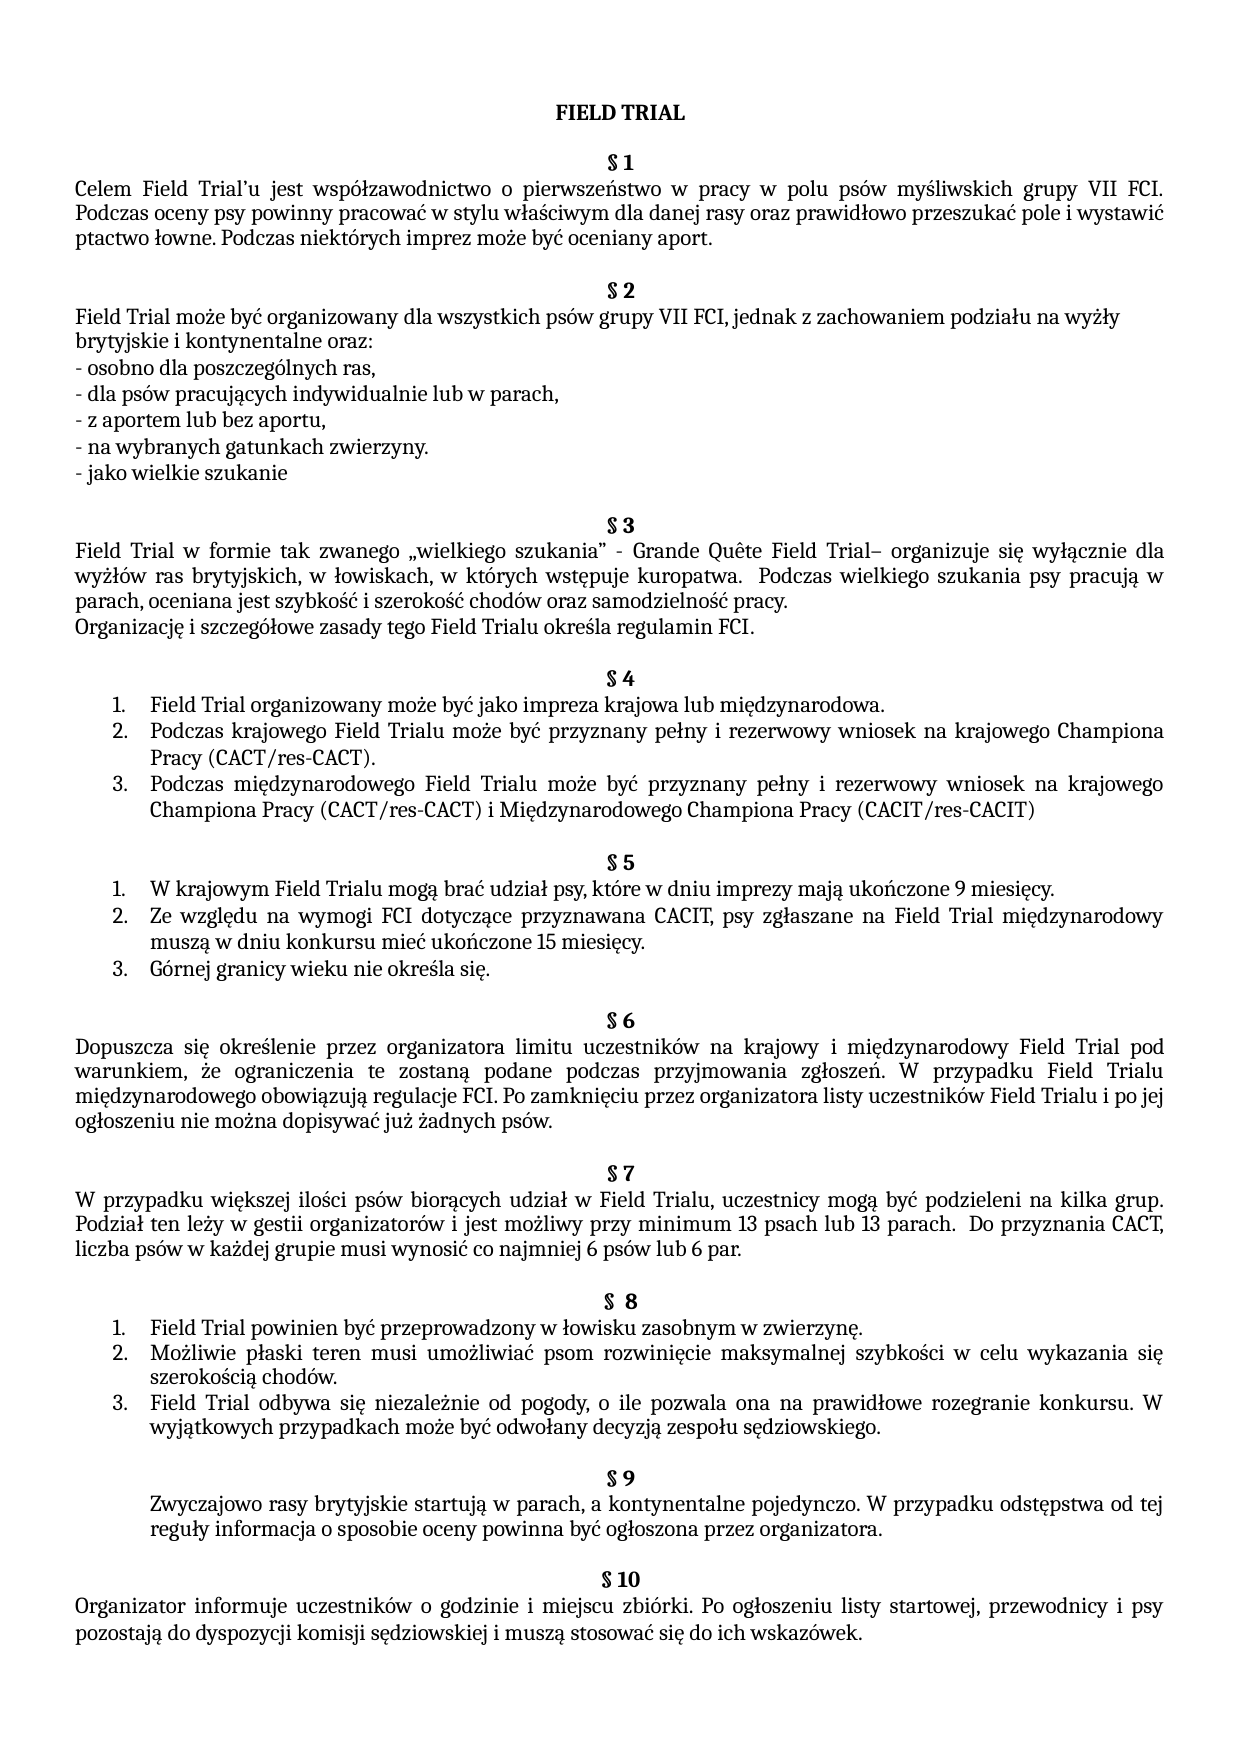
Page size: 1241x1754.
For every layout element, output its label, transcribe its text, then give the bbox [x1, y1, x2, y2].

list Podczas krajowego Field Trialu może być przyznany pełny i rezerwowy wniosek na krajowego Championa Pracy (CACT/res-CACT). [112, 718, 1165, 771]
text § 1 [75, 150, 1165, 176]
text § 7 [75, 1161, 1165, 1187]
list Ze względu na wymogi FCI dotyczące przyznawana CACIT, psy zgłaszane na Field Trial międzynarodowy muszą w dniu konkursu mieć ukończone 15 miesięcy. [112, 903, 1165, 955]
list Górnej granicy wieku nie określa się. [112, 955, 1165, 982]
text Organizację i szczegółowe zasady tego Field Trialu określa regulamin FCI. [75, 614, 1165, 639]
text - jako wielkie szukanie [75, 460, 1165, 486]
text - osobno dla poszczególnych ras, [75, 354, 1165, 381]
text - na wybranych gatunkach zwierzyny. [75, 433, 1165, 460]
text Zwyczajowo rasy brytyjskie startują w parach, a kontynentalne pojedynczo. W przypadku odstępstwa od tej reguły informacja o sposobie oceny powinna być ogłoszona przez organizatora. [150, 1492, 1165, 1542]
text W przypadku większej ilości psów biorących udział w Field Trialu, uczestnicy mogą być podzieleni na kilka grup. Podział ten leży w gestii organizatorów i jest możliwy przy minimum 13 psach lub 13 parach. Do przyznania CACT, liczba psów w każdej grupie musi wynosić co najmniej 6 psów lub 6 par. [75, 1187, 1165, 1263]
text FIELD TRIAL [75, 100, 1165, 125]
text Dopuszcza się określenie przez organizatora limitu uczestników na krajowy i międzynarodowy Field Trial pod warunkiem, że ograniczenia te zostaną podane podczas przyjmowania zgłoszeń. W przypadku Field Trialu międzynarodowego obowiązują regulacje FCI. Po zamknięciu przez organizatora listy uczestników Field Trialu i po jej ogłoszeniu nie można dopisywać już żadnych psów. [75, 1034, 1165, 1135]
text § 6 [75, 1008, 1165, 1034]
list Możliwie płaski teren musi umożliwiać psom rozwinięcie maksymalnej szybkości w celu wykazania się szerokością chodów. [112, 1340, 1165, 1390]
text § 2 [75, 278, 1165, 304]
text § 8 [75, 1289, 1165, 1315]
list Field Trial organizowany może być jako impreza krajowa lub międzynarodowa. [112, 692, 1165, 718]
text § 9 [75, 1466, 1165, 1492]
text § 10 [75, 1567, 1165, 1593]
text Field Trial w formie tak zwanego „wielkiego szukania” - Grande Quête Field Trial– organizuje się wyłącznie dla wyżłów ras brytyjskich, w łowiskach, w których wstępuje kuropatwa. Podczas wielkiego szukania psy pracują w parach, oceniana jest szybkość i szerokość chodów oraz samodzielność pracy. [75, 539, 1165, 614]
text Celem Field Trial’u jest współzawodnictwo o pierwszeństwo w pracy w polu psów myśliwskich grupy VII FCI. Podczas oceny psy powinny pracować w stylu właściwym dla danej rasy oraz prawidłowo przeszukać pole i wystawić ptactwo łowne. Podczas niektórych imprez może być oceniany aport. [75, 176, 1165, 252]
text Organizator informuje uczestników o godzinie i miejscu zbiórki. Po ogłoszeniu listy startowej, przewodnicy i psy pozostają do dyspozycji komisji sędziowskiej i muszą stosować się do ich wskazówek. [75, 1593, 1165, 1646]
list Podczas międzynarodowego Field Trialu może być przyznany pełny i rezerwowy wniosek na krajowego Championa Pracy (CACT/res-CACT) i Międzynarodowego Championa Pracy (CACIT/res-CACIT) [112, 771, 1165, 823]
text § 5 [75, 850, 1165, 876]
text § 3 [75, 512, 1165, 539]
list Field Trial powinien być przeprowadzony w łowisku zasobnym w zwierzynę. [112, 1315, 1165, 1340]
list Field Trial odbywa się niezależnie od pogody, o ile pozwala ona na prawidłowe rozegranie konkursu. W wyjątkowych przypadkach może być odwołany decyzją zespołu sędziowskiego. [112, 1390, 1165, 1441]
text - dla psów pracujących indywidualnie lub w parach, [75, 381, 1165, 407]
text § 4 [75, 665, 1165, 692]
text Field Trial może być organizowany dla wszystkich psów grupy VII FCI, jednak z zachowaniem podziału na wyżły brytyjskie i kontynentalne oraz: [75, 304, 1165, 354]
list W krajowym Field Trialu mogą brać udział psy, które w dniu imprezy mają ukończone 9 miesięcy. [112, 876, 1165, 903]
text - z aportem lub bez aportu, [75, 407, 1165, 433]
